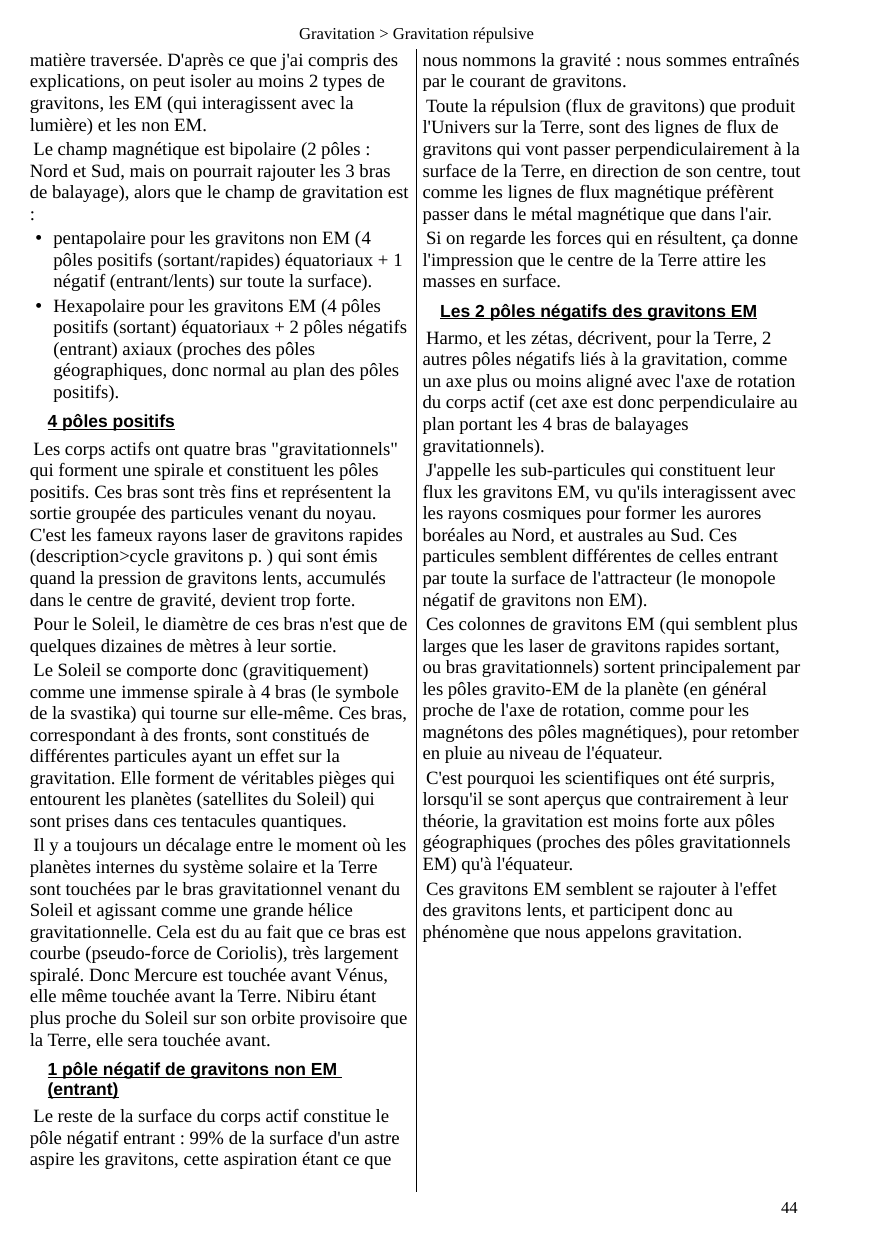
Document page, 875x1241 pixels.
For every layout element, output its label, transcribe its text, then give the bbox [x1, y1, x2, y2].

text Pour le Soleil, le diamètre de ces bras n'est que de quelques dizaines de mètres à leur sortie. [29, 613, 411, 656]
text nous nommons la gravité : nous sommes entraînés par le courant de gravitons. [422, 49, 803, 92]
subtitle Les 2 pôles négatifs des gravitons EM [440, 301, 803, 321]
text Ces colonnes de gravitons EM (qui semblent plus larges que les laser de gravitons rapides sortant, ou bras gravitationnels) sortent principalement par les pôles gravito-EM de la planète (en général proche de l'axe de rotation, comme pour les magnétons des pôles magnétiques), pour retomber en pluie au niveau de l'équateur. [422, 613, 803, 764]
text C'est pourquoi les scientifiques ont été surpris, lorsqu'il se sont aperçus que contrairement à leur théorie, la gravitation est moins forte aux pôles géographiques (proches des pôles gravitationnels EM) qu'à l'équateur. [422, 767, 803, 874]
list Hexapolaire pour les gravitons EM (4 pôles positifs (sortant) équatoriaux + 2 pôles négatifs (entrant) axiaux (proches des pôles géographiques, donc normal au plan des pôles positifs). [35, 295, 411, 402]
text Toute la répulsion (flux de gravitons) que produit l'Univers sur la Terre, sont des lignes de flux de gravitons qui vont passer perpendiculairement à la surface de la Terre, en direction de son centre, tout comme les lignes de flux magnétique préfèrent passer dans le métal magnétique que dans l'air. [422, 95, 803, 224]
text Le champ magnétique est bipolaire (2 pôles : Nord et Sud, mais on pourrait rajouter les 3 bras de balayage), alors que le champ de gravitation est : [29, 138, 411, 224]
subtitle 1 pôle négatif de gravitons non EM (entrant) [47, 1059, 411, 1099]
text matière traversée. D'après ce que j'ai compris des explications, on peut isoler au moins 2 types de gravitons, les EM (qui interagissent avec la lumière) et les non EM. [29, 49, 411, 135]
text Le reste de la surface du corps actif constitue le pôle négatif entrant : 99% de la surface d'un astre aspire les gravitons, cette aspiration étant ce que [29, 1105, 411, 1170]
text Il y a toujours un décalage entre le moment où les planètes internes du système solaire et la Terre sont touchées par le bras gravitationnel venant du Soleil et agissant comme une grande hélice gravitationnelle. Cela est du au fait que ce bras est courbe (pseudo-force de Coriolis), très largement spiralé. Donc Mercure est touchée avant Vénus, elle même touchée avant la Terre. Nibiru étant plus proche du Soleil sur son orbite provisoire que la Terre, elle sera touchée avant. [29, 834, 411, 1050]
text Harmo, et les zétas, décrivent, pour la Terre, 2 autres pôles négatifs liés à la gravitation, comme un axe plus ou moins aligné avec l'axe de rotation du corps actif (cet axe est donc perpendiculaire au plan portant les 4 bras de balayages gravitationnels). [422, 327, 803, 456]
text Les corps actifs ont quatre bras "gravitationnels" qui forment une spirale et constituent les pôles positifs. Ces bras sont très fins et représentent la sortie groupée des particules venant du noyau. C'est les fameux rayons laser de gravitons rapides (description>cycle gravitons p. ) qui sont émis quand la pression de gravitons lents, accumulés dans le centre de gravité, devient trop forte. [29, 437, 411, 610]
subtitle 4 pôles positifs [47, 411, 411, 432]
text Ces gravitons EM semblent se rajouter à l'effet des gravitons lents, et participent donc au phénomène que nous appelons gravitation. [422, 877, 803, 942]
text Le Soleil se comporte donc (gravitiquement) comme une immense spirale à 4 bras (le symbole de la svastika) qui tourne sur elle-même. Ces bras, correspondant à des fronts, sont constitués de différentes particules ayant un effet sur la gravitation. Elle forment de véritables pièges qui entourent les planètes (satellites du Soleil) qui sont prises dans ces tentacules quantiques. [29, 659, 411, 831]
text Si on regarde les forces qui en résultent, ça donne l'impression que le centre de la Terre attire les masses en surface. [422, 227, 803, 292]
list pentapolaire pour les gravitons non EM (4 pôles positifs (sortant/rapides) équatoriaux + 1 négatif (entrant/lents) sur toute la surface). [35, 227, 411, 292]
text J'appelle les sub-particules qui constituent leur flux les gravitons EM, vu qu'ils interagissent avec les rayons cosmiques pour former les aurores boréales au Nord, et australes au Sud. Ces particules semblent différentes de celles entrant par toute la surface de l'attracteur (le monopole négatif de gravitons non EM). [422, 459, 803, 610]
